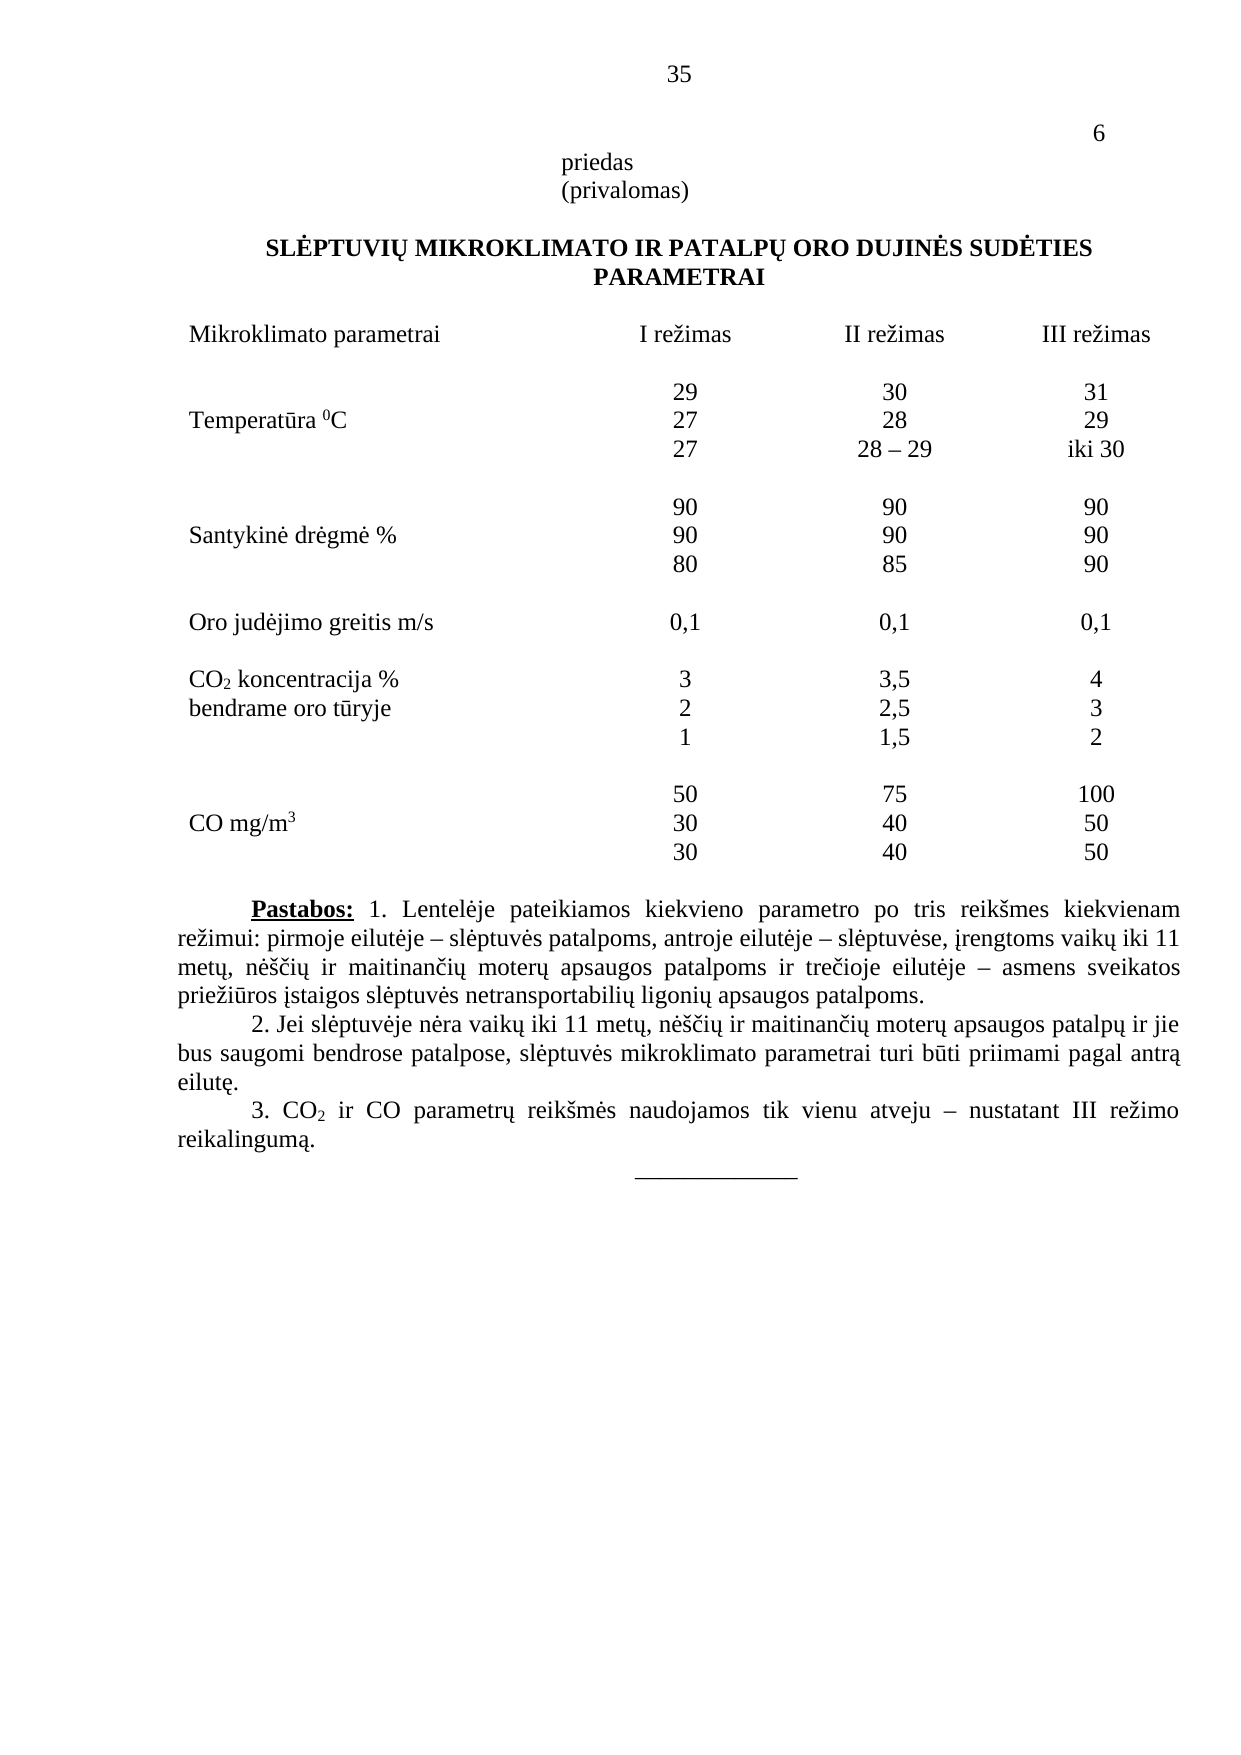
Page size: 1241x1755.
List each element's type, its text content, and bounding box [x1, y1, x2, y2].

table_cell [592, 348, 778, 377]
table_cell 85 [778, 549, 1011, 578]
table_cell 0,1 [592, 607, 778, 636]
table_cell [177, 751, 592, 779]
table_cell [177, 636, 592, 664]
table_cell [778, 751, 1011, 779]
table_cell 1 [592, 722, 778, 751]
table_cell [1011, 636, 1181, 664]
table_cell [177, 779, 592, 808]
table_cell 90 [778, 521, 1011, 549]
table_cell 30 [778, 377, 1011, 406]
table_cell 2 [1011, 722, 1181, 751]
table_cell 90 [1011, 549, 1181, 578]
table_cell 27 [592, 434, 778, 463]
table_header Mikroklimato parametrai [177, 319, 592, 348]
table_cell [1011, 463, 1181, 492]
table_cell [177, 377, 592, 406]
table_cell [177, 492, 592, 521]
table_cell 75 [778, 779, 1011, 808]
table_cell [177, 549, 592, 578]
table_cell [778, 348, 1011, 377]
table_cell [177, 348, 592, 377]
table_cell [592, 636, 778, 664]
table_cell 90 [592, 492, 778, 521]
table_cell Santykinė drėgmė % [177, 521, 592, 549]
table_cell 2 [592, 693, 778, 722]
table_cell 3 [1011, 693, 1181, 722]
table_cell [177, 578, 592, 607]
table_cell [592, 578, 778, 607]
table_cell 2,5 [778, 693, 1011, 722]
table_cell 0,1 [778, 607, 1011, 636]
text 2. Jei slėptuvėje nėra vaikų iki 11 metų, nėščių ir maitinančių moterų apsaugos patalpų ir jie bus saugomi bendrose patalpose, slėptuvės mikroklimato parametrai turi būti priimami pagal antrą eilutę. [177, 1009, 1181, 1096]
table_header III režimas [1011, 319, 1181, 348]
table_cell bendrame oro tūryje [177, 693, 592, 722]
table_cell 27 [592, 406, 778, 434]
table_cell 50 [1011, 837, 1181, 866]
table_cell [177, 722, 592, 751]
table_header II režimas [778, 319, 1011, 348]
table_cell 29 [592, 377, 778, 406]
table_cell 29 [1011, 406, 1181, 434]
text (privalomas) [177, 176, 1181, 204]
table_cell 3 [592, 664, 778, 693]
table_cell 80 [592, 549, 778, 578]
table_cell [592, 751, 778, 779]
table_cell iki 30 [1011, 434, 1181, 463]
text 3. CO2 ir CO parametrų reikšmės naudojamos tik vienu atveju – nustatant III režimo reikalingumą. [177, 1096, 1181, 1153]
table_cell [1011, 751, 1181, 779]
table_cell 40 [778, 837, 1011, 866]
table_cell [778, 578, 1011, 607]
text 6 priedas [561, 118, 1181, 176]
table_cell [778, 463, 1011, 492]
table_cell [1011, 578, 1181, 607]
table_header I režimas [592, 319, 778, 348]
table_cell 4 [1011, 664, 1181, 693]
table_cell 30 [592, 837, 778, 866]
text SLĖPTUVIŲ MIKROKLIMATO IR PATALPŲ ORO DUJINĖS SUDĖTIES PARAMETRAI [177, 233, 1181, 291]
table_cell 40 [778, 808, 1011, 837]
table_cell [177, 434, 592, 463]
table_cell 90 [592, 521, 778, 549]
table_cell 28 – 29 [778, 434, 1011, 463]
table_cell 30 [592, 808, 778, 837]
table_cell CO2 koncentracija % [177, 664, 592, 693]
table_cell 0,1 [1011, 607, 1181, 636]
table_cell 90 [1011, 492, 1181, 521]
table_cell [177, 463, 592, 492]
table_cell CO mg/m3 [177, 808, 592, 837]
table_cell 1,5 [778, 722, 1011, 751]
table_cell 90 [778, 492, 1011, 521]
table_cell [778, 636, 1011, 664]
table_cell 28 [778, 406, 1011, 434]
table_cell Oro judėjimo greitis m/s [177, 607, 592, 636]
table_cell Temperatūra 0C [177, 406, 592, 434]
table_cell 50 [1011, 808, 1181, 837]
table_cell [1011, 348, 1181, 377]
table_cell [177, 837, 592, 866]
text _____________ [177, 1153, 1181, 1182]
table_cell 3,5 [778, 664, 1011, 693]
table_cell 100 [1011, 779, 1181, 808]
table_cell 90 [1011, 521, 1181, 549]
text Pastabos: 1. Lentelėje pateikiamos kiekvieno parametro po tris reikšmes kiekvienam režimui: pirmoje eilutėje – slėptuvės patalpoms, antroje eilutėje – slėptuvėse, įrengtoms vaikų iki 11 metų, nėščių ir maitinančių moterų apsaugos patalpoms ir trečioje eilutėje – asmens sveikatos priežiūros įstaigos slėptuvės netransportabilių ligonių apsaugos patalpoms. [177, 894, 1181, 1009]
table_cell [592, 463, 778, 492]
table_cell 50 [592, 779, 778, 808]
table_cell 31 [1011, 377, 1181, 406]
